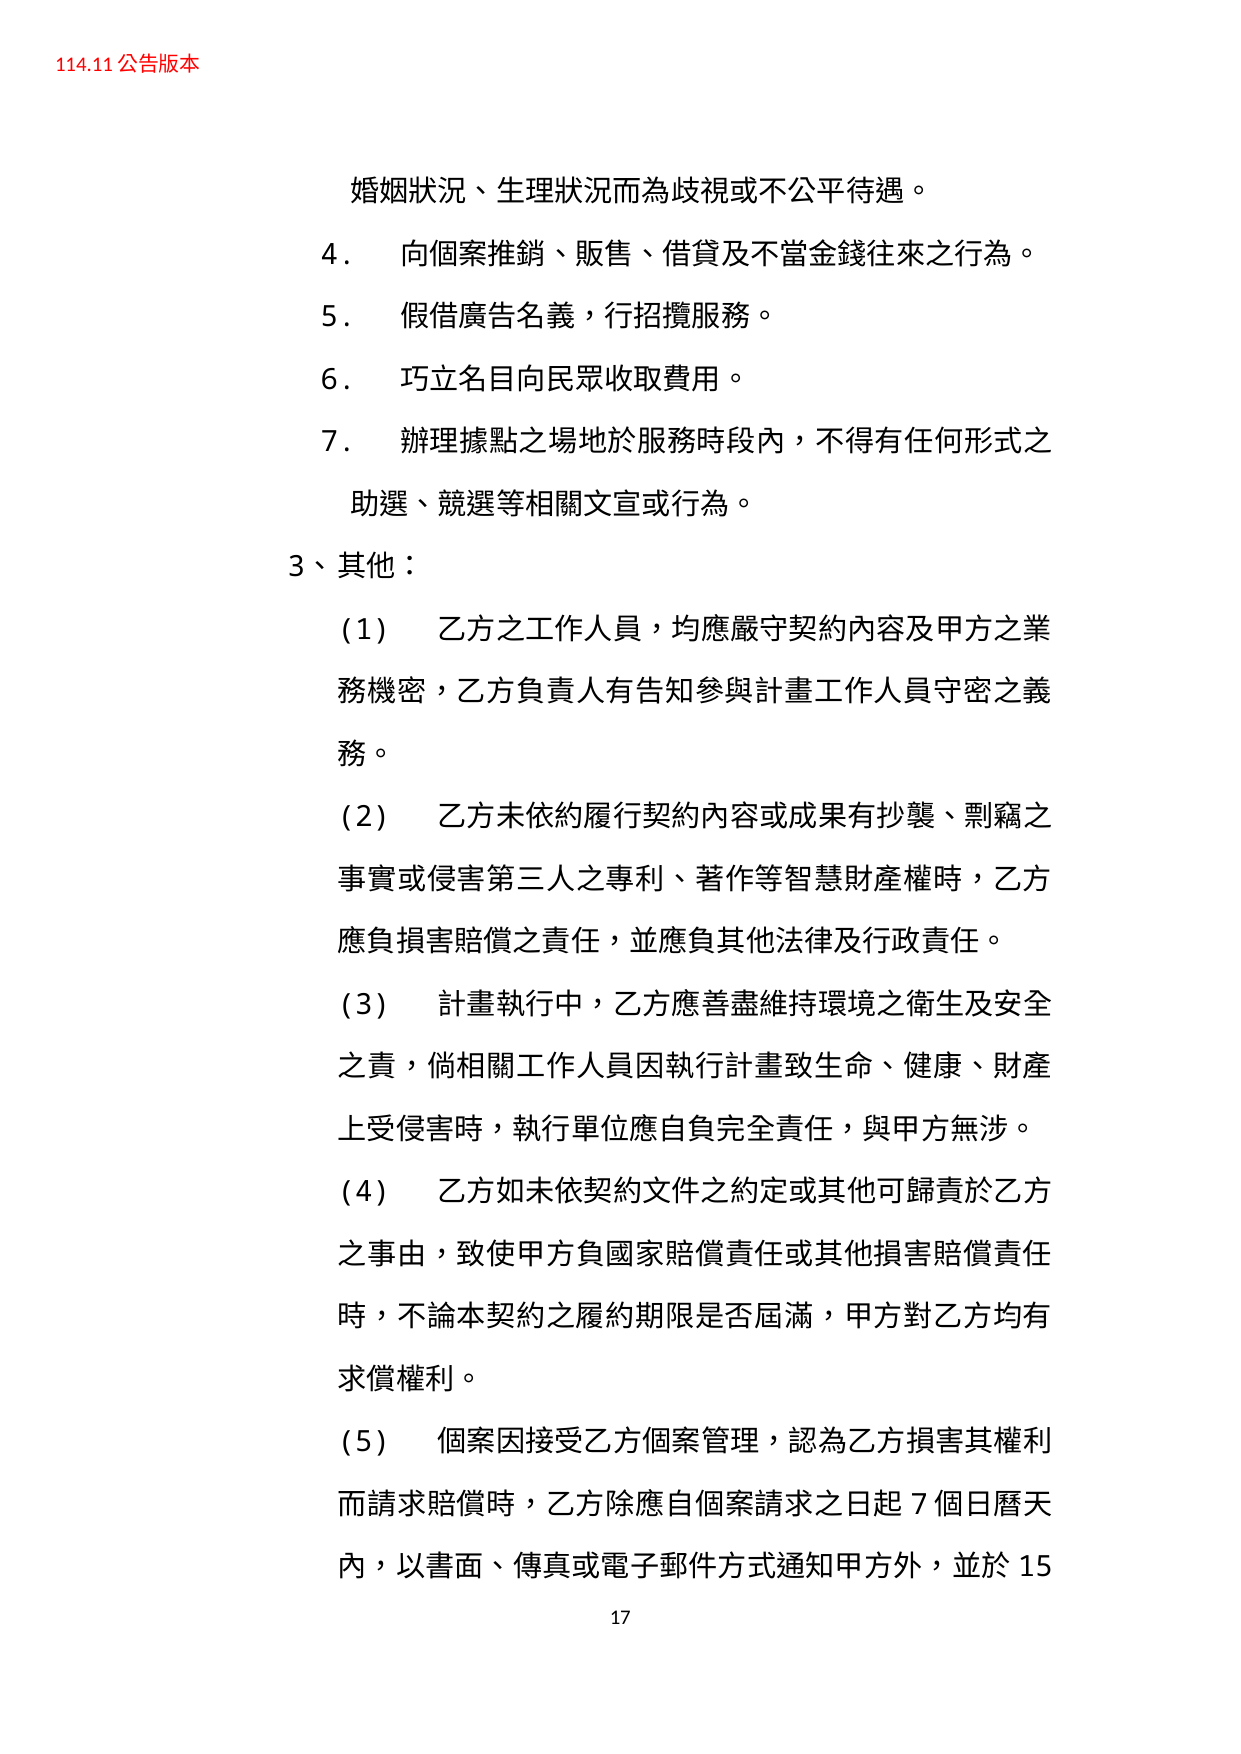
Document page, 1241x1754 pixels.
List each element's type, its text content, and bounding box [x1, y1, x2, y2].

list 向個案推銷、販售、借貸及不當金錢往來之行為。 [320, 210, 1053, 272]
list 辦理據點之場地於服務時段內，不得有任何形式之助選、競選等相關文宣或行為。 [320, 397, 1053, 522]
list 個案因接受乙方個案管理，認為乙方損害其權利而請求賠償時，乙方除應自個案請求之日起7個日曆天內，以書面、傳真或電子郵件方式通知甲方外，並於15 [337, 1397, 1053, 1585]
list 其他： [287, 522, 1053, 585]
list 因個案之性別、出生地、種族、宗教、教育、職業、婚姻狀況、生理狀況而為歧視或不公平待遇。 [320, 147, 1053, 210]
list 巧立名目向民眾收取費用。 [320, 335, 1053, 397]
list 乙方之工作人員，均應嚴守契約內容及甲方之業務機密，乙方負責人有告知參與計畫工作人員守密之義務。 [337, 585, 1053, 772]
list 假借廣告名義，行招攬服務。 [320, 272, 1053, 335]
list 乙方如未依契約文件之約定或其他可歸責於乙方之事由，致使甲方負國家賠償責任或其他損害賠償責任時，不論本契約之履約期限是否屆滿，甲方對乙方均有求償權利。 [337, 1147, 1053, 1397]
list 計畫執行中，乙方應善盡維持環境之衛生及安全之責，倘相關工作人員因執行計畫致生命、健康、財產上受侵害時，執行單位應自負完全責任，與甲方無涉。 [337, 960, 1053, 1147]
list 乙方未依約履行契約內容或成果有抄襲、剽竊之事實或侵害第三人之專利、著作等智慧財產權時，乙方應負損害賠償之責任，並應負其他法律及行政責任。 [337, 772, 1053, 960]
